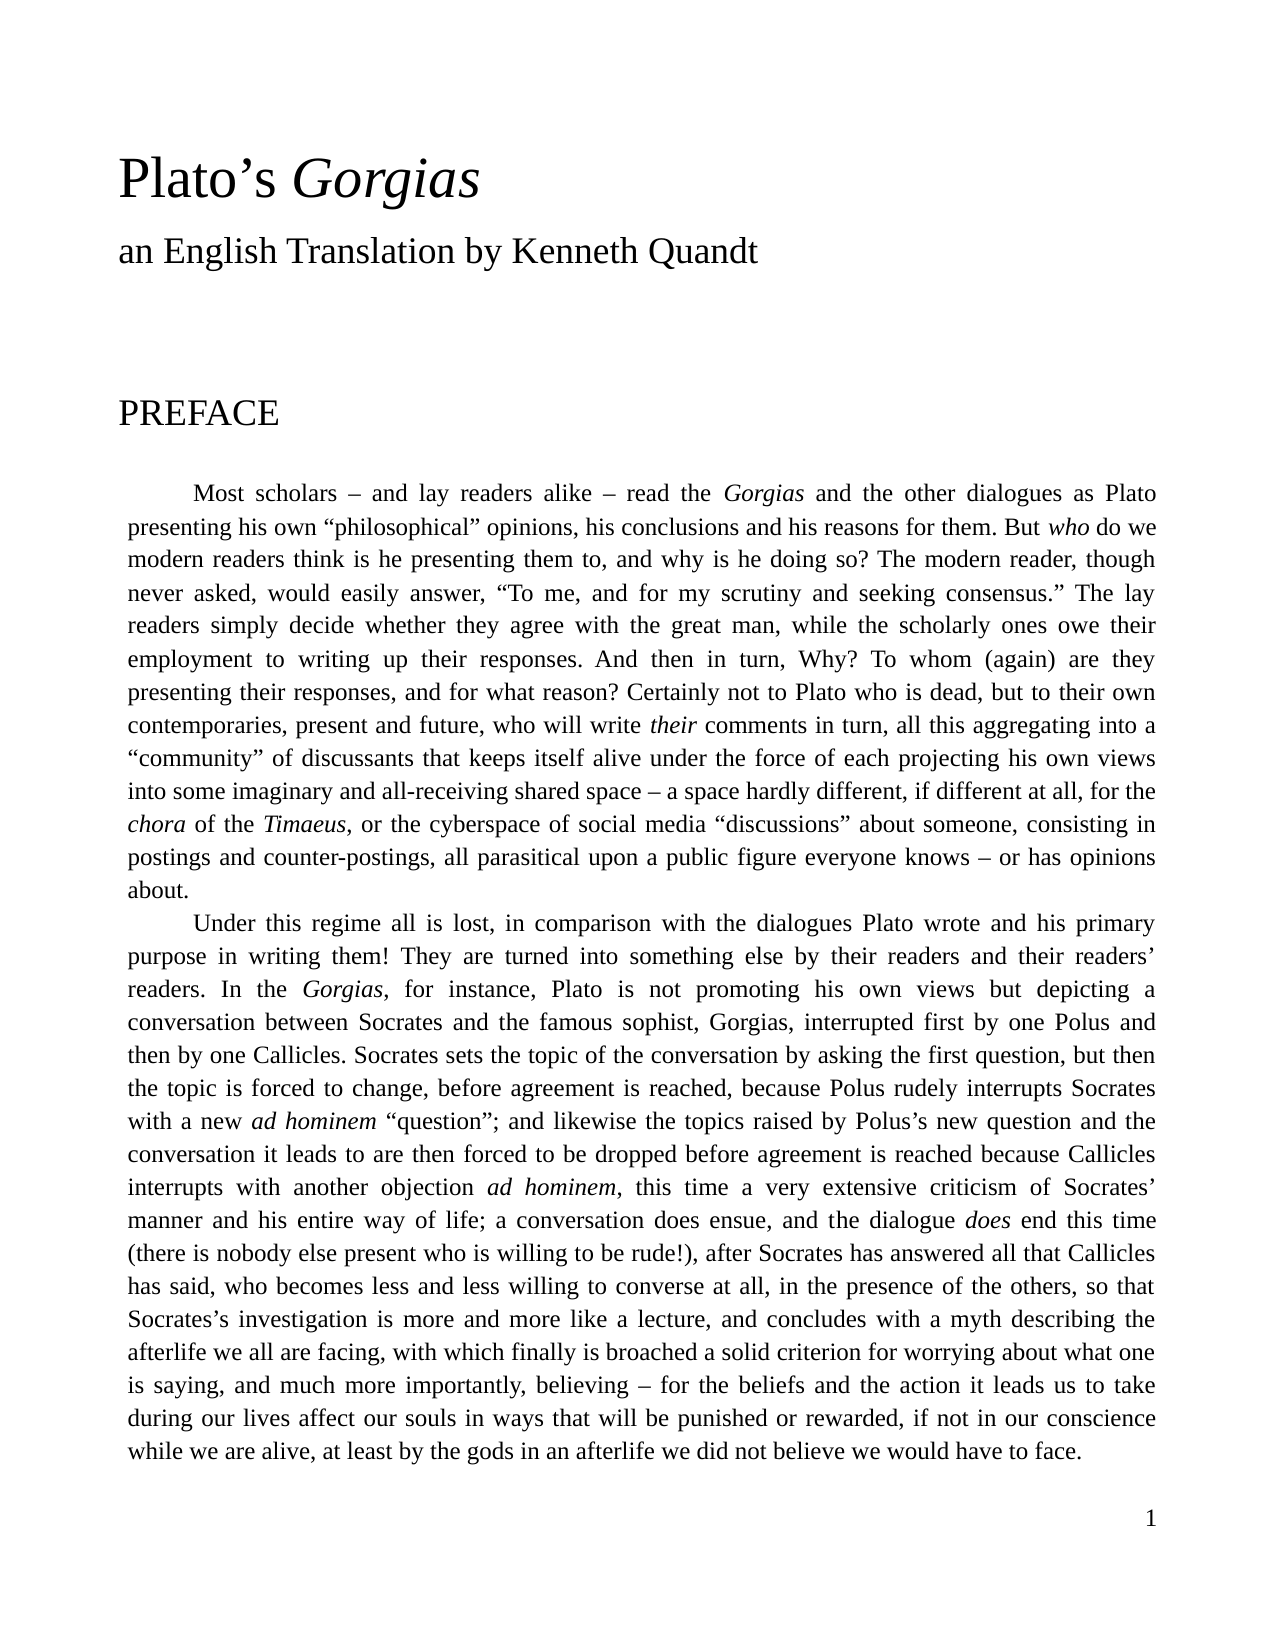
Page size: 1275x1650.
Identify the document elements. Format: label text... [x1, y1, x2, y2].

title Plato’s Gorgias [118, 143, 1157, 210]
subtitle an English Translation by Kenneth Quandt [118, 229, 1157, 272]
subtitle PREFACE [118, 390, 1157, 433]
text Under this regime all is lost, in comparison with the dialogues Plato wrote and his primary purpose in writing them! They are turned into something else by their readers and their readers’ readers. In the Gorgias, for instance, Plato is not promoting his own views but depicting a conversation between Socrates and the famous sophist, Gorgias, interrupted first by one Polus and then by one Callicles. Socrates sets the topic of the conversation by asking the first question, but then the topic is forced to change, before agreement is reached, because Polus rudely interrupts Socrates with a new ad hominem “question”; and likewise the topics raised by Polus’s new question and the conversation it leads to are then forced to be dropped before agreement is reached because Callicles interrupts with another objection ad hominem, this time a very extensive criticism of Socrates’ manner and his entire way of life; a conversation does ensue, and the dialogue does end this time (there is nobody else present who is willing to be rude!), after Socrates has answered all that Callicles has said, who becomes less and less willing to converse at all, in the presence of the others, so that Socrates’s investigation is more and more like a lecture, and concludes with a myth describing the afterlife we all are facing, with which finally is broached a solid criterion for worrying about what one is saying, and much more importantly, believing – for the beliefs and the action it leads us to take during our lives affect our souls in ways that will be punished or rewarded, if not in our conscience while we are alive, at least by the gods in an afterlife we did not believe we would have to face. [127, 908, 1157, 1465]
text Most scholars – and lay readers alike – read the Gorgias and the other dialogues as Plato presenting his own “philosophical” opinions, his conclusions and his reasons for them. But who do we modern readers think is he presenting them to, and why is he doing so? The modern reader, though never asked, would easily answer, “To me, and for my scrutiny and seeking consensus.” The lay readers simply decide whether they agree with the great man, while the scholarly ones owe their employment to writing up their responses. And then in turn, Why? To whom (again) are they presenting their responses, and for what reason? Certainly not to Plato who is dead, but to their own contemporaries, present and future, who will write their comments in turn, all this aggregating into a “community” of discussants that keeps itself alive under the force of each projecting his own views into some imaginary and all-receiving shared space – a space hardly different, if different at all, for the chora of the Timaeus, or the cyberspace of social media “discussions” about someone, consisting in postings and counter-postings, all parasitical upon a public figure everyone knows – or has opinions about. [127, 478, 1157, 903]
